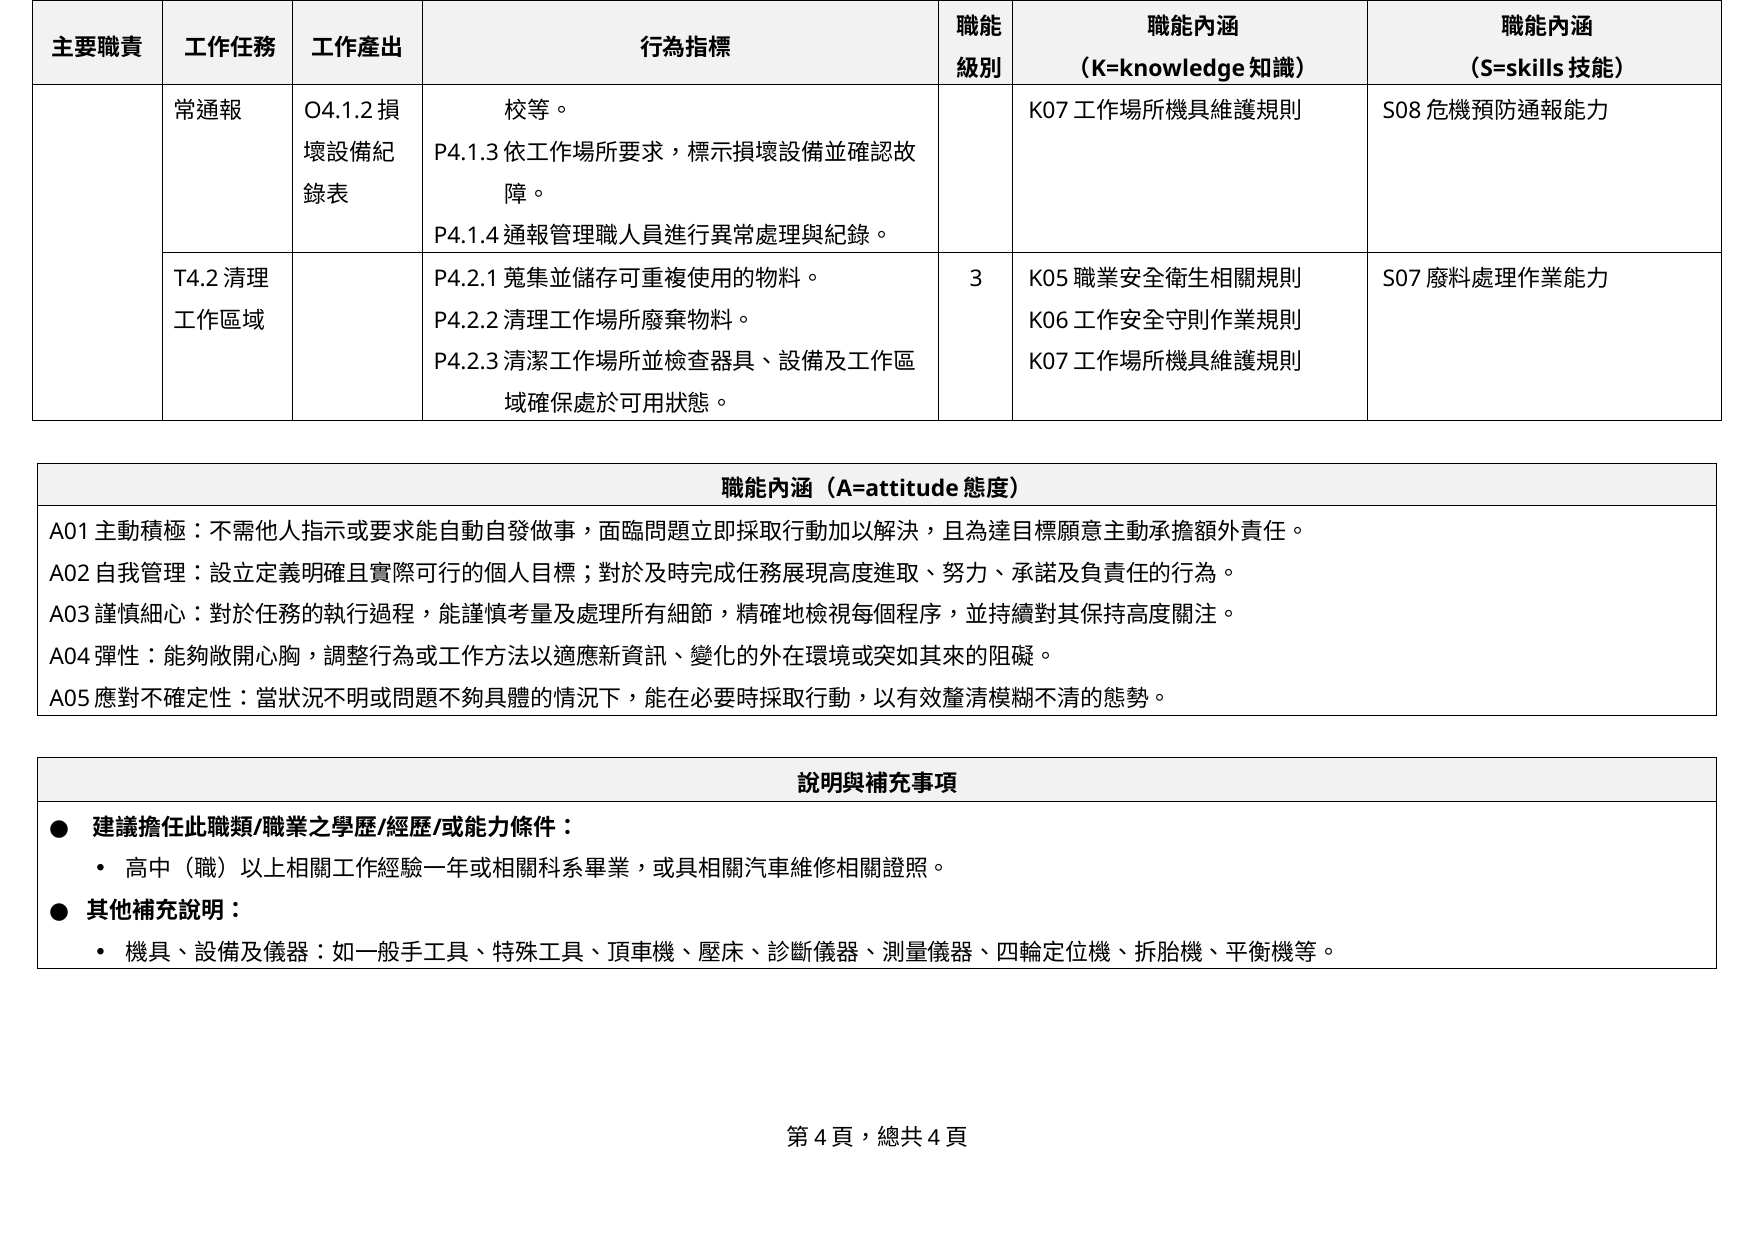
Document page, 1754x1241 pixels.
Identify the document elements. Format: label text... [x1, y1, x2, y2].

table_header 說明與補充事項 [38, 758, 1716, 801]
table_header 職能內涵 （S=skills技能） [1368, 1, 1721, 84]
table_cell S07廢料處理作業能力 [1368, 253, 1721, 420]
table_cell [33, 85, 162, 420]
table_cell [939, 85, 1012, 252]
table_header 行為指標 [423, 1, 938, 84]
table_header 工作產出 [293, 1, 422, 84]
table_cell [293, 253, 422, 420]
table_cell 常通報 [163, 85, 292, 252]
table_cell 建議擔任此職類/職業之學歷/經歷/或能力條件： 高中（職）以上相關工作經驗一年或相關科系畢業，或具相關汽車維修相關證照。 其他補充說明： 機具、設備及儀器：如一般手工具、特殊工具、頂車機、壓床、診斷儀器、測量儀器、四輪定位機、拆胎機、平衡機等。 [38, 802, 1716, 968]
table_cell P4.2.1蒐集並儲存可重複使用的物料。 P4.2.2清理工作場所廢棄物料。 P4.2.3清潔工作場所並檢查器具、設備及工作區域確保處於可用狀態。 [423, 253, 938, 420]
table_cell K05職業安全衛生相關規則 K06工作安全守則作業規則 K07工作場所機具維護規則 [1013, 253, 1367, 420]
table_cell K07工作場所機具維護規則 [1013, 85, 1367, 252]
table_cell T4.2清理工作區域 [163, 253, 292, 420]
table_header 主要職責 [33, 1, 162, 84]
table_cell 3 [939, 253, 1012, 420]
table_cell A01主動積極：不需他人指示或要求能自動自發做事，面臨問題立即採取行動加以解決，且為達目標願意主動承擔額外責任。 A02自我管理：設立定義明確且實際可行的個人目標；對於及時完成任務展現高度進取、努力、承諾及負責任的行為。 A03謹慎細心：對於任務的執行過程，能謹慎考量及處理所有細節，精確地檢視每個程序，並持續對其保持高度關注。 A04彈性：能夠敞開心胸，調整行為或工作方法以適應新資訊、變化的外在環境或突如其來的阻礙。 A05應對不確定性：當狀況不明或問題不夠具體的情況下，能在必要時採取行動，以有效釐清模糊不清的態勢。 [38, 506, 1716, 714]
table_header 職能內涵（A=attitude態度） [38, 464, 1716, 505]
table_header 職能內涵 （K=knowledge知識） [1013, 1, 1367, 84]
table_cell 校等。 P4.1.3依工作場所要求，標示損壞設備並確認故障。 P4.1.4通報管理職人員進行異常處理與紀錄。 [423, 85, 938, 252]
table_cell S08危機預防通報能力 [1368, 85, 1721, 252]
table_header 職能 級別 [939, 1, 1012, 84]
table_cell O4.1.2損壞設備紀錄表 [293, 85, 422, 252]
table_header 工作任務 [163, 1, 292, 84]
